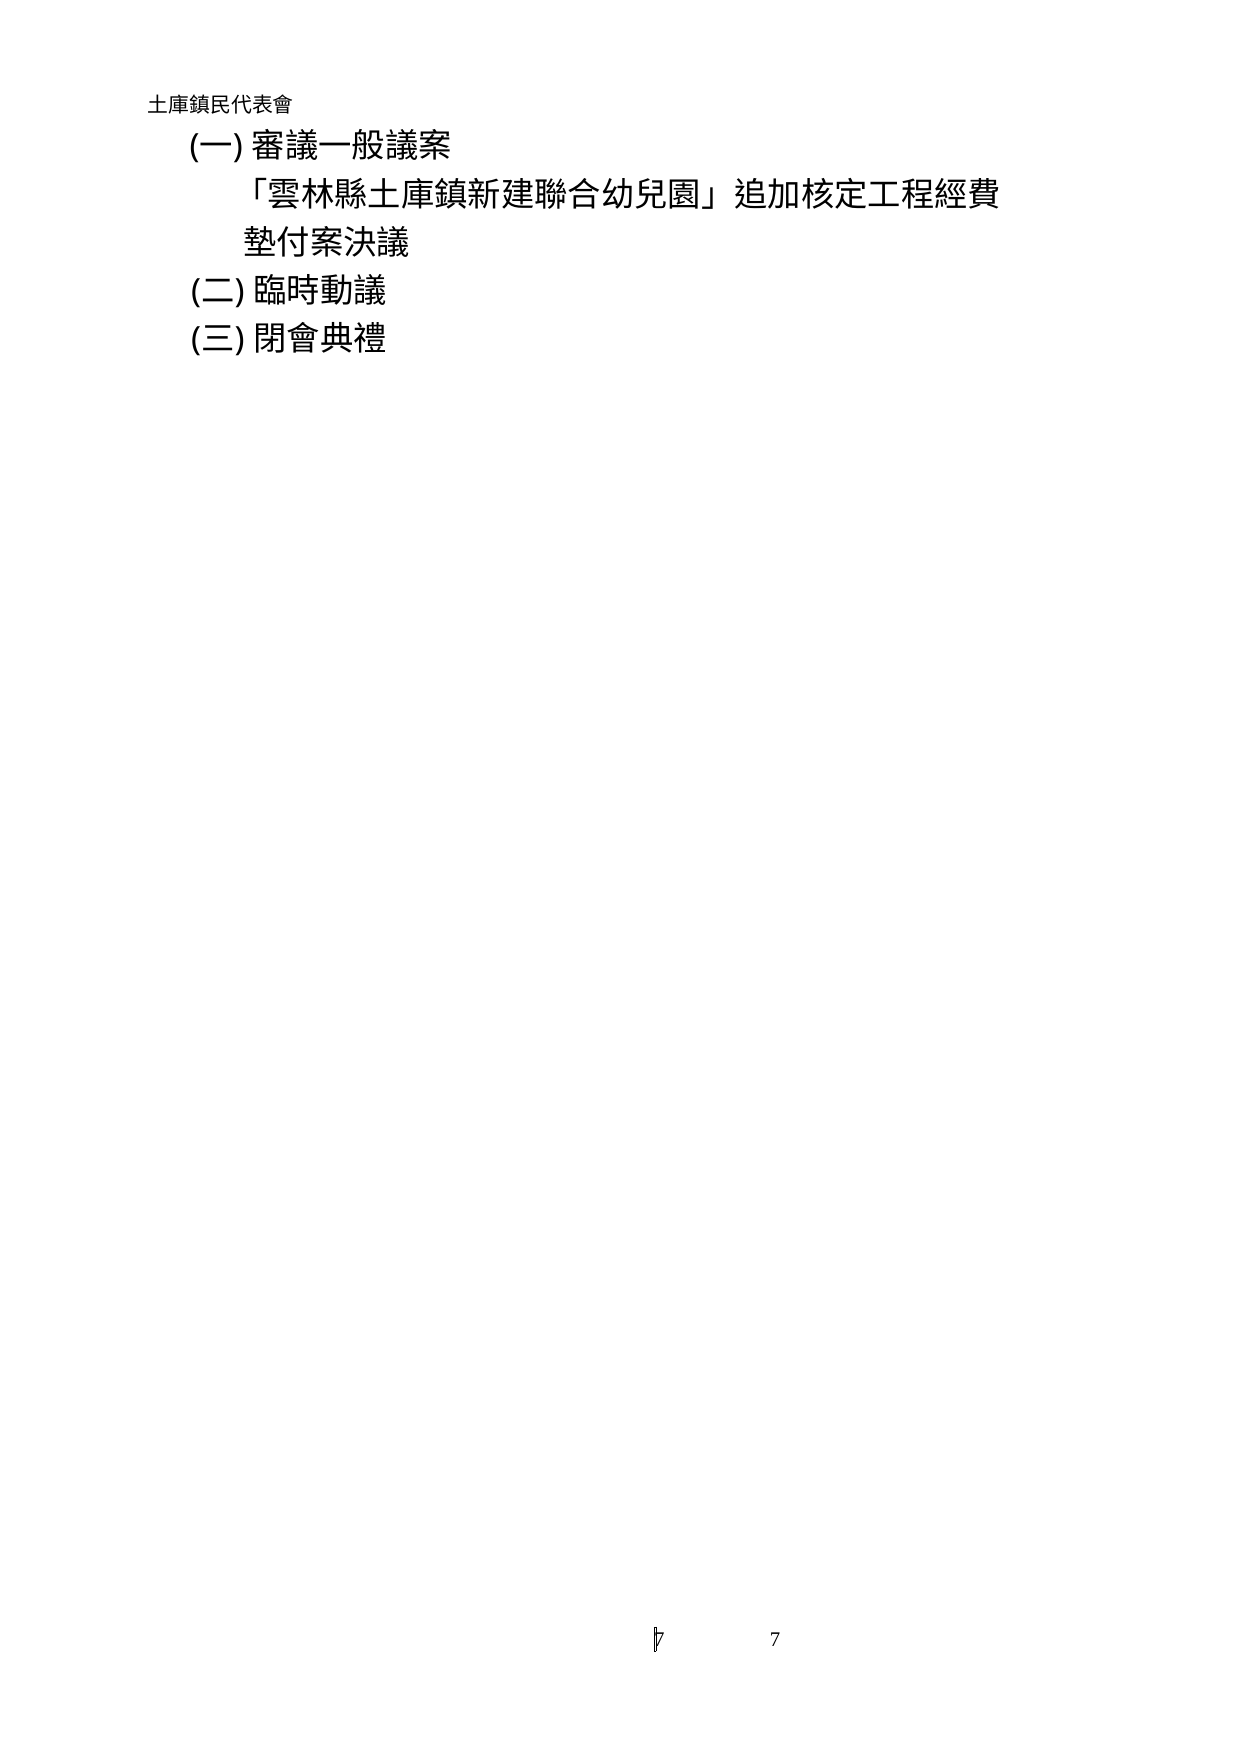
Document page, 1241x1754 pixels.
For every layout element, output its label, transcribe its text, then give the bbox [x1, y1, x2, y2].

text (三) 閉會典禮 [148, 312, 1162, 361]
text (一) 審議一般議案 [148, 119, 1162, 167]
text (二) 臨時動議 [148, 264, 1162, 312]
text 「雲林縣土庫鎮新建聯合幼兒園」追加核定工程經費 [148, 167, 1162, 216]
text 墊付案決議 [148, 216, 1162, 264]
